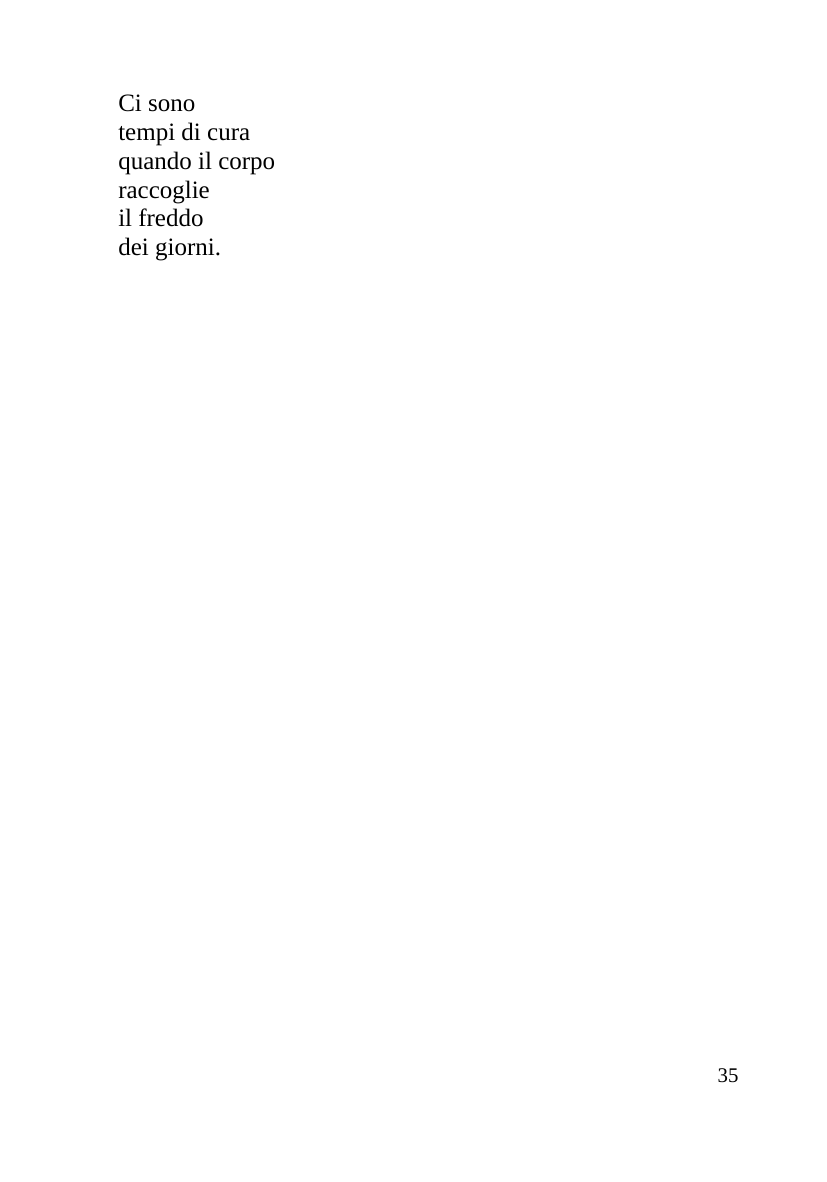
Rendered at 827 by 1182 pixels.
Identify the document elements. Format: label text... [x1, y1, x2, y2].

text raccoglie [88, 175, 738, 203]
text il freddo [88, 203, 738, 232]
text dei giorni. [88, 232, 738, 261]
text quando il corpo [88, 146, 738, 175]
text Ci sono [88, 88, 738, 117]
text tempi di cura [88, 117, 738, 146]
